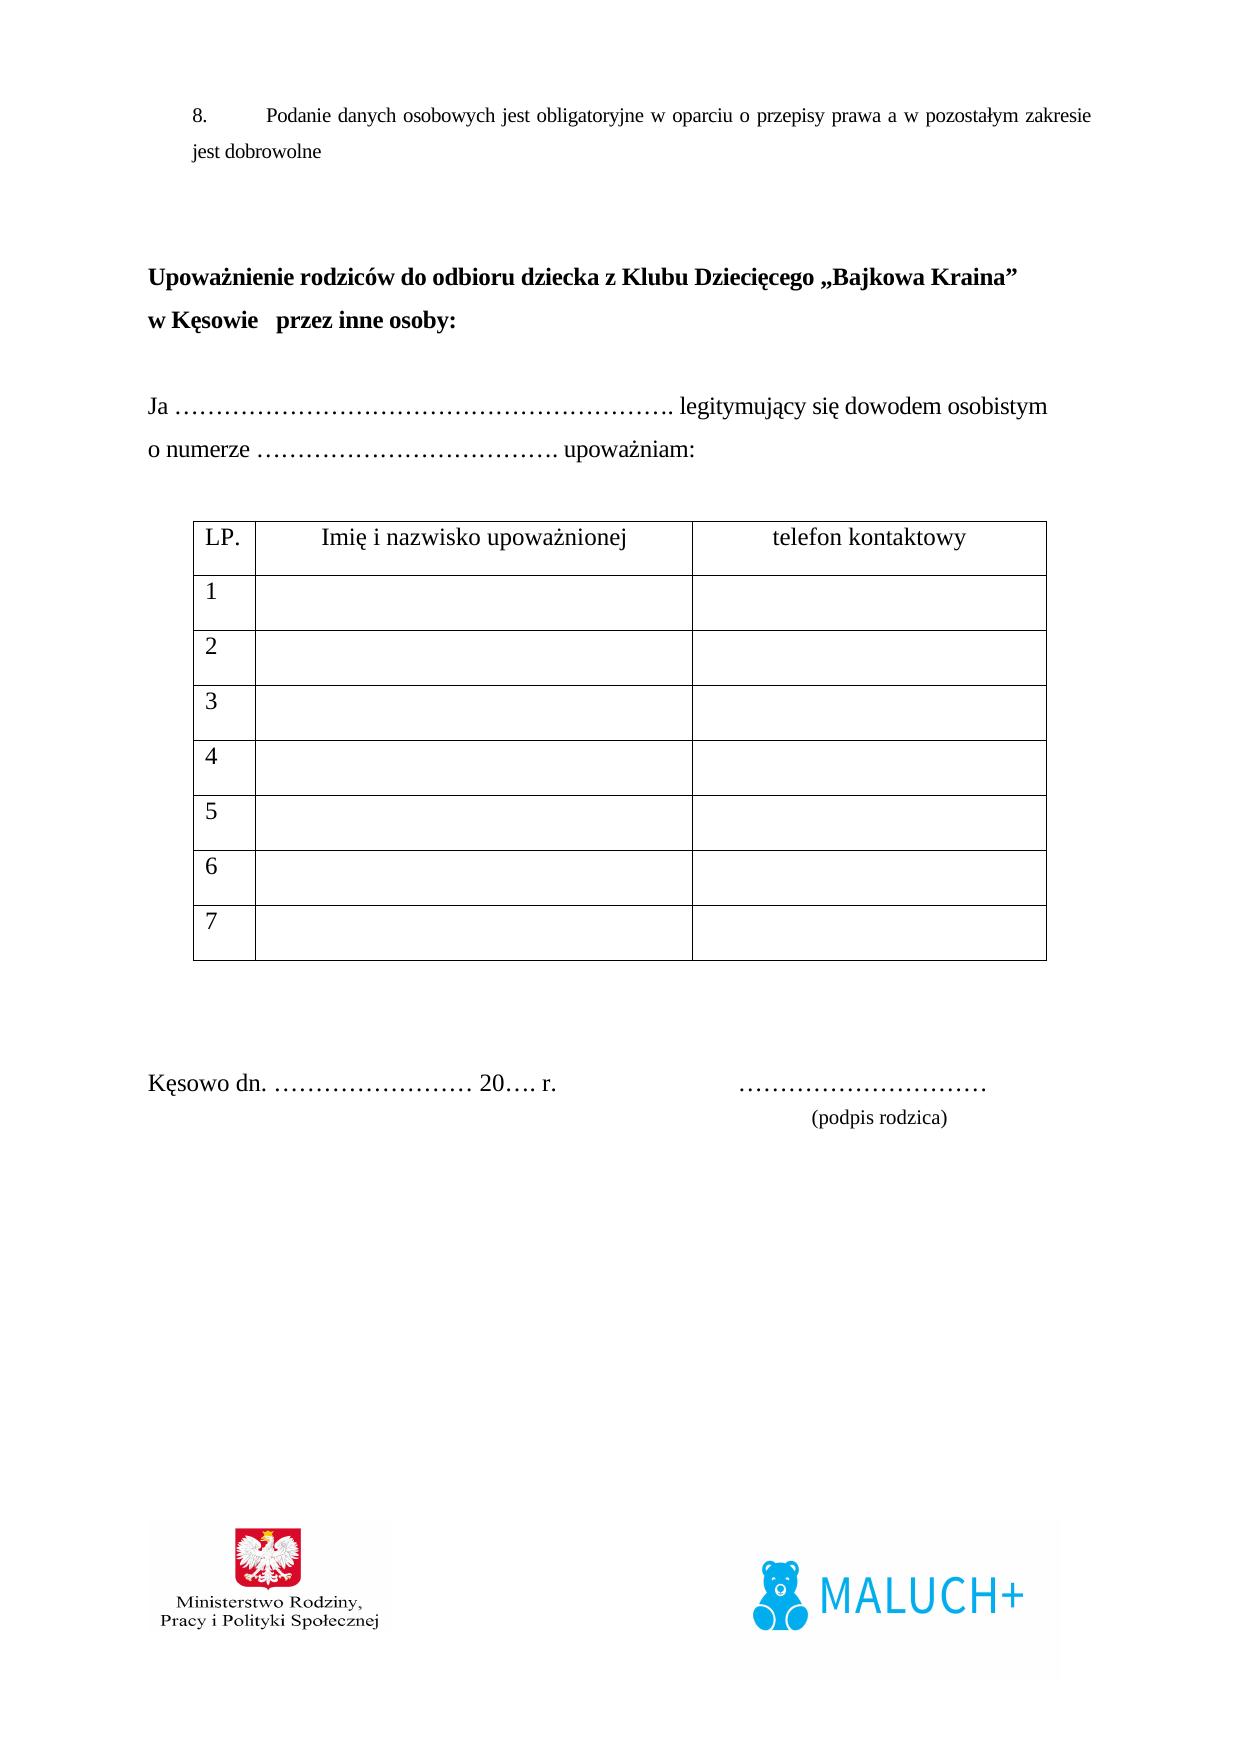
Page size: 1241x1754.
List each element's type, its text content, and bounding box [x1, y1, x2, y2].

text Upoważnienie rodziców do odbioru dziecka z Klubu Dziecięcego „Bajkowa Kraina” w Kęsowie przez inne osoby: [148, 262, 1093, 334]
text Ja ……………………………………………………. legitymujący się dowodem osobistym o numerze ………………………………. upoważniam: [148, 391, 1093, 463]
table_cell 2 [194, 631, 255, 685]
table_cell [693, 686, 1046, 740]
table_cell [256, 851, 692, 905]
table_cell [256, 631, 692, 685]
table_header Imię i nazwisko upoważnionej [256, 522, 692, 575]
text Kęsowo dn. …………………… 20…. r. ………………………… (podpis rodzica) [148, 1068, 1093, 1130]
table_cell [256, 686, 692, 740]
table_header LP. [194, 522, 255, 575]
table_header telefon kontaktowy [693, 522, 1046, 575]
list Podanie danych osobowych jest obligatoryjne w oparciu o przepisy prawa a w pozostałym zakresie jest dobrowolne [192, 103, 1093, 163]
table_cell [256, 741, 692, 795]
table_cell [693, 906, 1046, 960]
table_cell [693, 851, 1046, 905]
table_cell [693, 796, 1046, 850]
table_cell 7 [194, 906, 255, 960]
table_cell [693, 631, 1046, 685]
table_cell [256, 576, 692, 630]
table_cell 4 [194, 741, 255, 795]
table_cell [256, 796, 692, 850]
table_cell 3 [194, 686, 255, 740]
table_cell [256, 906, 692, 960]
table_cell [693, 741, 1046, 795]
table_cell 1 [194, 576, 255, 630]
table_cell 6 [194, 851, 255, 905]
table_cell [693, 576, 1046, 630]
table_cell 5 [194, 796, 255, 850]
